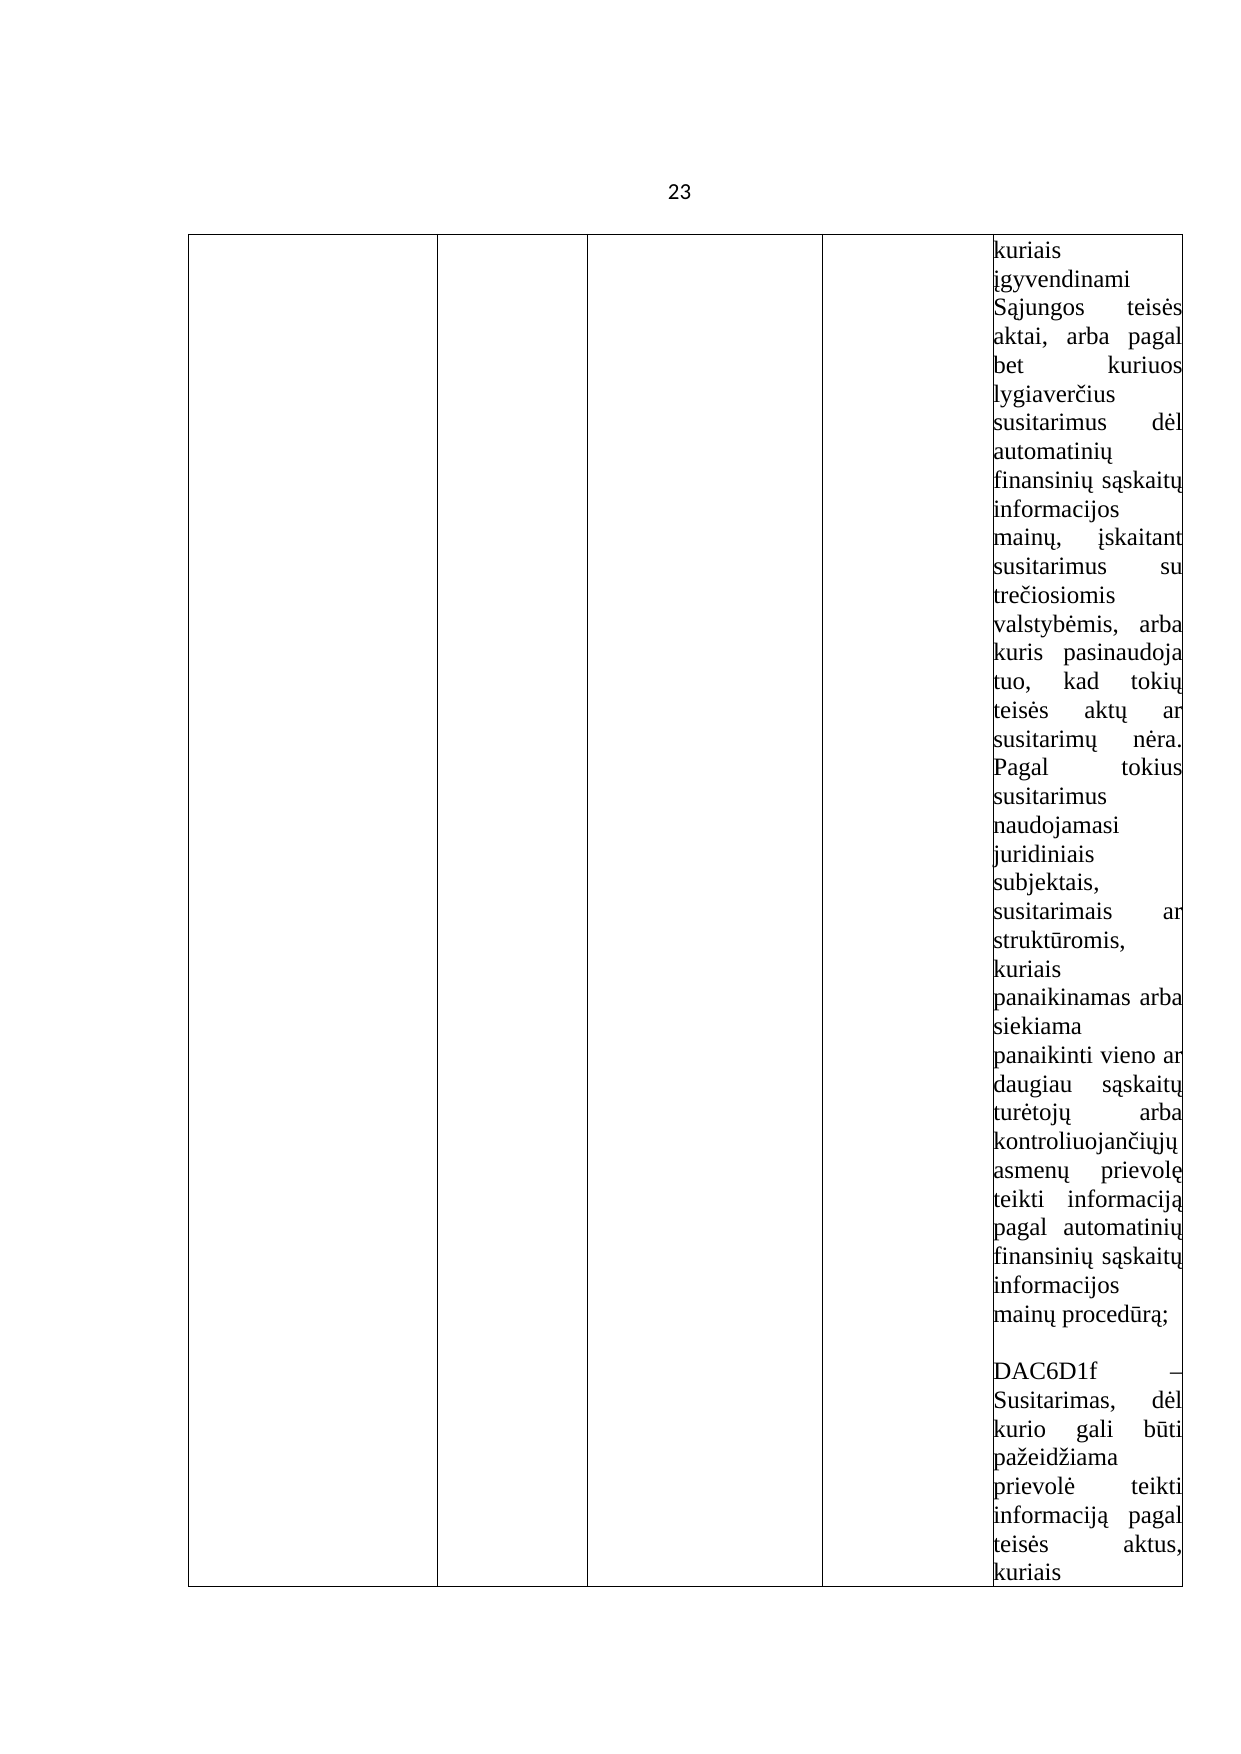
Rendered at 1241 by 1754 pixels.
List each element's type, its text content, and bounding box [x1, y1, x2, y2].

table_cell [438, 235, 587, 1586]
table_cell kuriais įgyvendinami Sąjungos teisės aktai, arba pagal bet kuriuos lygiaverčius susitarimus dėl automatinių finansinių sąskaitų informacijos mainų, įskaitant susitarimus su trečiosiomis valstybėmis, arba kuris pasinaudoja tuo, kad tokių teisės aktų ar susitarimų nėra. Pagal tokius susitarimus naudojamasi juridiniais subjektais, susitarimais ar struktūromis, kuriais panaikinamas arba siekiama panaikinti vieno ar daugiau sąskaitų turėtojų arba kontroliuojančiųjų asmenų prievolę teikti informaciją pagal automatinių finansinių sąskaitų informacijos mainų procedūrą; DAC6D1f – Susitarimas, dėl kurio gali būti pažeidžiama prievolė teikti informaciją pagal teisės aktus, kuriais [994, 235, 1182, 1586]
table_cell [823, 235, 993, 1586]
table_cell [189, 235, 437, 1586]
table_cell [588, 235, 822, 1586]
